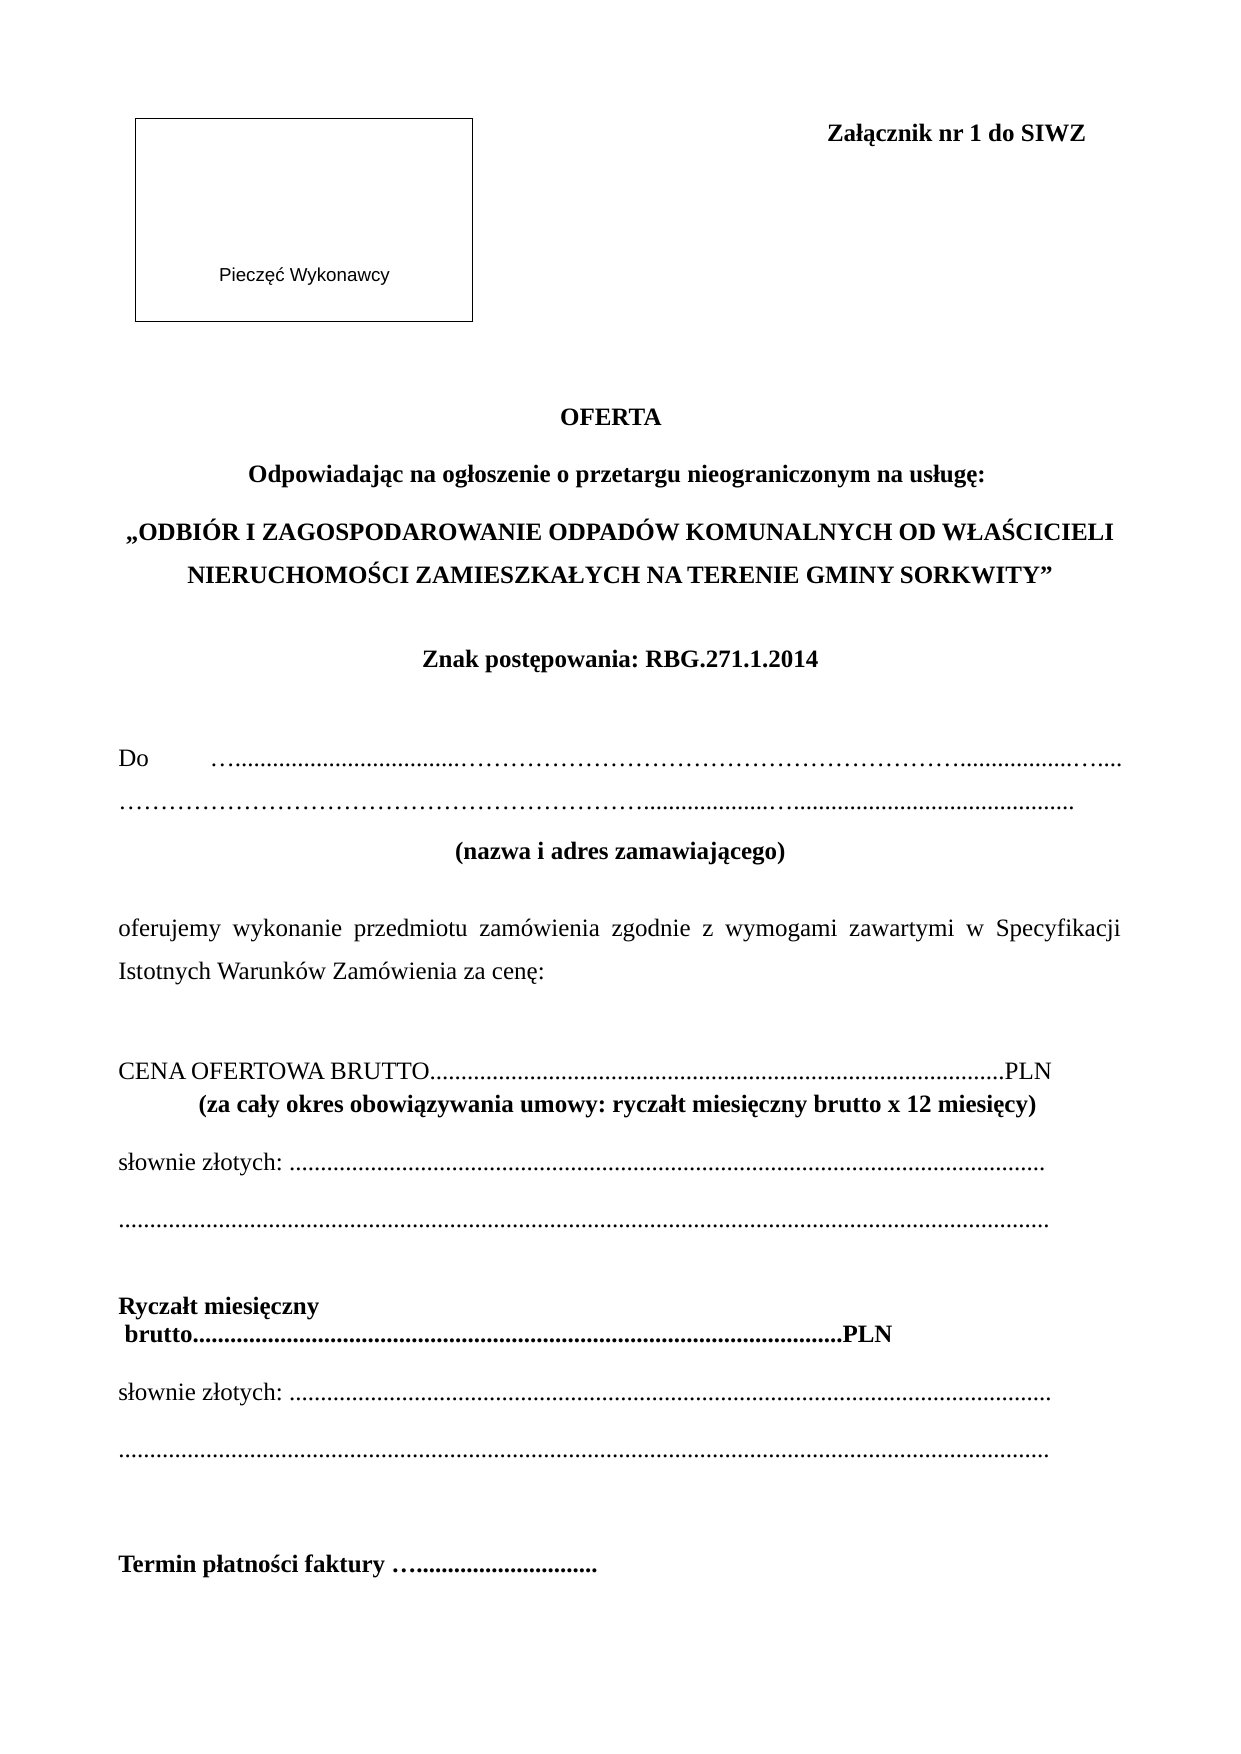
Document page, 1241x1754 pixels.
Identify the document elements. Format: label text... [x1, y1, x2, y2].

text Odpowiadając na ogłoszenie o przetargu nieograniczonym na usługę: [118, 459, 1122, 488]
text CENA OFERTOWA BRUTTO............................................................................................PLN [118, 1056, 1115, 1085]
text Do …....................................……………………………………………………..................…....………………………………………………………....................…............................................. [118, 743, 1122, 815]
text oferujemy wykonanie przedmiotu zamówienia zgodnie z wymogami zawartymi w Specyfikacji Istotnych Warunków Zamówienia za cenę: [118, 913, 1122, 984]
text (za cały okres obowiązywania umowy: ryczałt miesięczny brutto x 12 miesięcy) [118, 1089, 1115, 1118]
text OFERTA [99, 402, 1122, 431]
text Pieczęć Wykonawcy [152, 263, 457, 285]
text ..................................................................................................................................................... [118, 1204, 1115, 1233]
text (nazwa i adres zamawiającego) [118, 829, 1122, 865]
text „ODBIÓR I ZAGOSPODAROWANIE ODPADÓW KOMUNALNYCH OD WŁAŚCICIELI NIERUCHOMOŚCI ZAMIESZKAŁYCH NA TERENIE GMINY SORKWITY” [118, 517, 1122, 589]
text Ryczałt miesięczny [118, 1291, 1115, 1319]
text ..................................................................................................................................................... [118, 1434, 1115, 1463]
text Załącznik nr 1 do SIWZ [634, 118, 1122, 147]
text słownie złotych: .......................................................................................................................... [118, 1377, 1115, 1406]
text Termin płatności faktury …............................. [118, 1549, 1115, 1578]
text brutto........................................................................................................PLN [118, 1319, 1115, 1348]
subtitle Znak postępowania: RBG.271.1.2014 [118, 644, 1122, 673]
text słownie złotych: ......................................................................................................................... [118, 1147, 1115, 1176]
